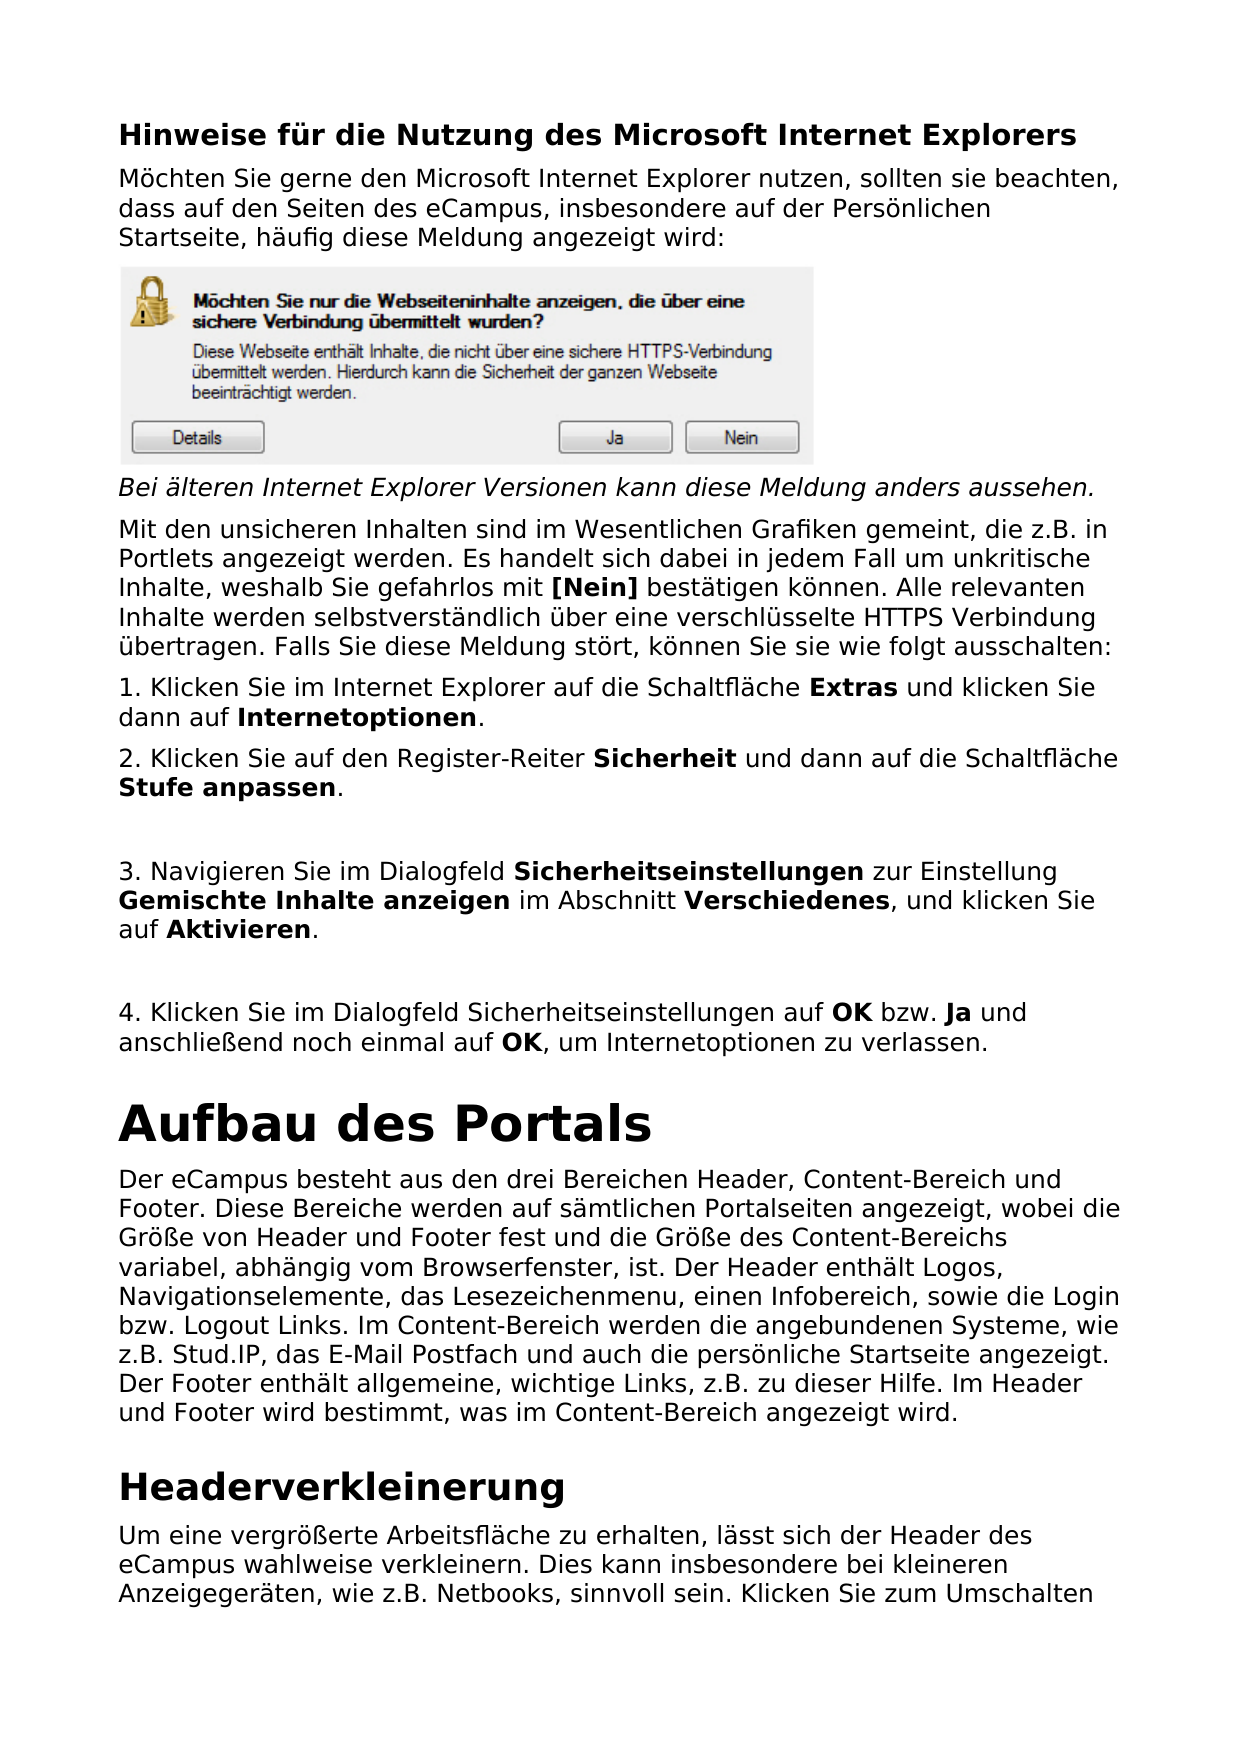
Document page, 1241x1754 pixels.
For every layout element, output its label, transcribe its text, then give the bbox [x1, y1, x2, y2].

text 1. Klicken Sie im Internet Explorer auf die Schaltfläche Extras und klicken Sie dann auf Internetoptionen. [118, 674, 1122, 732]
subtitle Headerverkleinerung [118, 1465, 1122, 1509]
text 4. Klicken Sie im Dialogfeld Sicherheitseinstellungen auf OK bzw. Ja und anschließend noch einmal auf OK, um Internetoptionen zu verlassen. [118, 999, 1122, 1057]
text Mit den unsicheren Inhalten sind im Wesentlichen Grafiken gemeint, die z.B. in Portlets angezeigt werden. Es handelt sich dabei in jedem Fall um unkritische Inhalte, weshalb Sie gefahrlos mit [Nein] bestätigen können. Alle relevanten Inhalte werden selbstverständlich über eine verschlüsselte HTTPS Verbindung übertragen. Falls Sie diese Meldung stört, können Sie sie wie folgt ausschalten: [118, 515, 1122, 661]
text Möchten Sie gerne den Microsoft Internet Explorer nutzen, sollten sie beachten, dass auf den Seiten des eCampus, insbesondere auf der Persönlichen Startseite, häufig diese Meldung angezeigt wird: [118, 164, 1122, 252]
picture [118, 264, 817, 468]
text 2. Klicken Sie auf den Register-Reiter Sicherheit und dann auf die Schaltfläche Stufe anpassen. [118, 744, 1122, 803]
subtitle Hinweise für die Nutzung des Microsoft Internet Explorers [118, 118, 1122, 152]
text 3. Navigieren Sie im Dialogfeld Sicherheitseinstellungen zur Einstellung Gemischte Inhalte anzeigen im Abschnitt Verschiedenes, und klicken Sie auf Aktivieren. [118, 857, 1122, 944]
text Bei älteren Internet Explorer Versionen kann diese Meldung anders aussehen. [118, 264, 1122, 503]
text Der eCampus besteht aus den drei Bereichen Header, Content-Bereich und Footer. Diese Bereiche werden auf sämtlichen Portalseiten angezeigt, wobei die Größe von Header und Footer fest und die Größe des Content-Bereichs variabel, abhängig vom Browserfenster, ist. Der Header enthält Logos, Navigationselemente, das Lesezeichenmenu, einen Infobereich, sowie die Login bzw. Logout Links. Im Content-Bereich werden die angebundenen Systeme, wie z.B. Stud.IP, das E-Mail Postfach und auch die persönliche Startseite angezeigt. Der Footer enthält allgemeine, wichtige Links, z.B. zu dieser Hilfe. Im Header und Footer wird bestimmt, was im Content-Bereich angezeigt wird. [118, 1165, 1122, 1428]
text Um eine vergrößerte Arbeitsfläche zu erhalten, lässt sich der Header des eCampus wahlweise verkleinern. Dies kann insbesondere bei kleineren Anzeigegeräten, wie z.B. Netbooks, sinnvoll sein. Klicken Sie zum Umschalten [118, 1521, 1122, 1609]
subtitle Aufbau des Portals [118, 1094, 1122, 1153]
